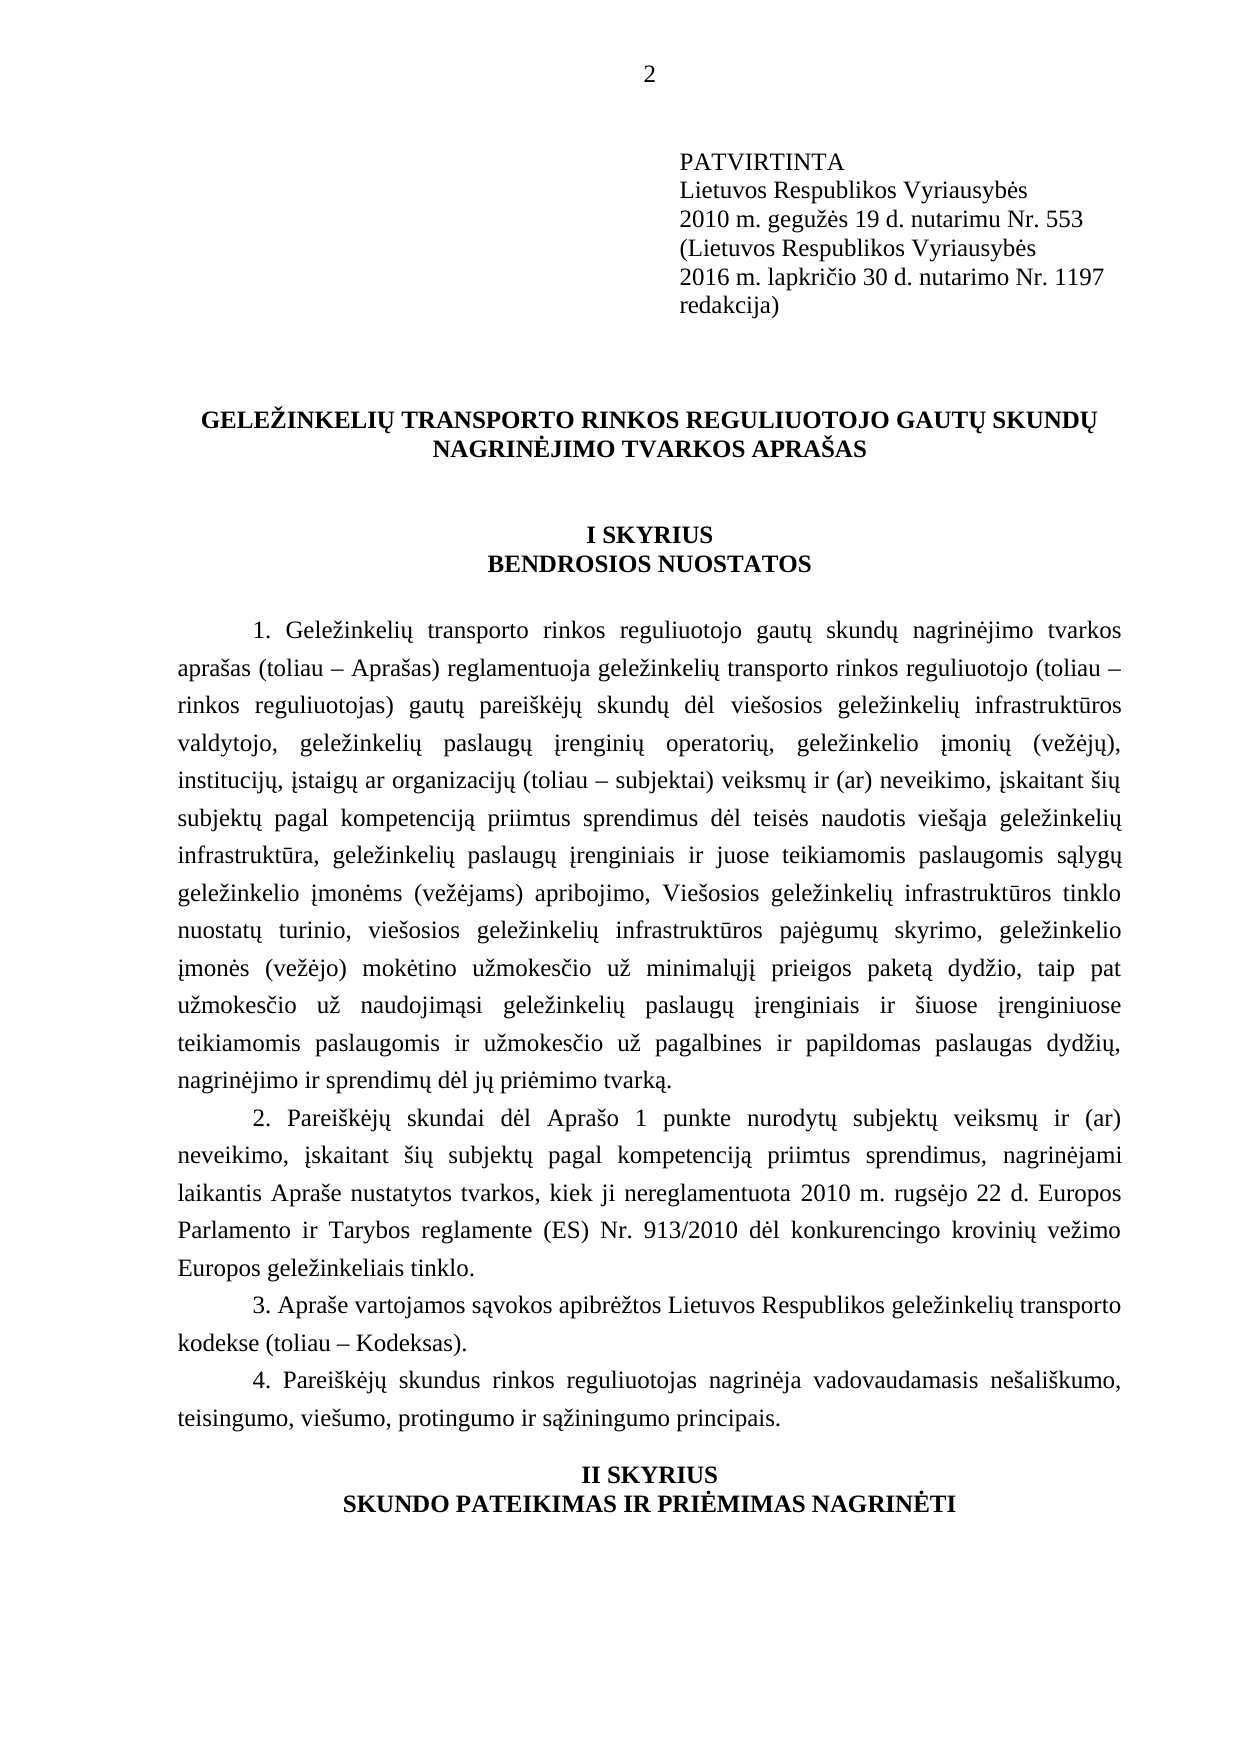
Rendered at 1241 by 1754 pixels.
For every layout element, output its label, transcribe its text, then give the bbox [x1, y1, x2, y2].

text 2. Pareiškėjų skundai dėl Aprašo 1 punkte nurodytų subjektų veiksmų ir (ar) neveikimo, įskaitant šių subjektų pagal kompetenciją priimtus sprendimus, nagrinėjami laikantis Apraše nustatytos tvarkos, kiek ji nereglamentuota 2010 m. rugsėjo 22 d. Europos Parlamento ir Tarybos reglamente (ES) Nr. 913/2010 dėl konkurencingo krovinių vežimo Europos geležinkeliais tinklo. [177, 1094, 1122, 1282]
text II SKYRIUS [177, 1461, 1122, 1489]
text 4. Pareiškėjų skundus rinkos reguliuotojas nagrinėja vadovaudamasis nešališkumo, teisingumo, viešumo, protingumo ir sąžiningumo principais. [177, 1357, 1122, 1432]
text 3. Apraše vartojamos sąvokos apibrėžtos Lietuvos Respublikos geležinkelių transporto kodekse (toliau – Kodeksas). [177, 1282, 1122, 1357]
text GELEŽINKELIŲ TRANSPORTO RINKOS REGULIUOTOJO GAUTŲ SKUNDŲ NAGRINĖJIMO TVARKOS APRAŠAS [177, 406, 1122, 463]
text Bendrosios nuostatos [177, 549, 1122, 578]
text I SKYRIUS [177, 521, 1122, 549]
text 1. Geležinkelių transporto rinkos reguliuotojo gautų skundų nagrinėjimo tvarkos aprašas (toliau – Aprašas) reglamentuoja geležinkelių transporto rinkos reguliuotojo (toliau – rinkos reguliuotojas) gautų pareiškėjų skundų dėl viešosios geležinkelių infrastruktūros valdytojo, geležinkelių paslaugų įrenginių operatorių, geležinkelio įmonių (vežėjų), institucijų, įstaigų ar organizacijų (toliau – subjektai) veiksmų ir (ar) neveikimo, įskaitant šių subjektų pagal kompetenciją priimtus sprendimus dėl teisės naudotis viešąja geležinkelių infrastruktūra, geležinkelių paslaugų įrenginiais ir juose teikiamomis paslaugomis sąlygų geležinkelio įmonėms (vežėjams) apribojimo, Viešosios geležinkelių infrastruktūros tinklo nuostatų turinio, viešosios geležinkelių infrastruktūros pajėgumų skyrimo, geležinkelio įmonės (vežėjo) mokėtino užmokesčio už minimalųjį prieigos paketą dydžio, taip pat užmokesčio už naudojimąsi geležinkelių paslaugų įrenginiais ir šiuose įrenginiuose teikiamomis paslaugomis ir užmokesčio už pagalbines ir papildomas paslaugas dydžių, nagrinėjimo ir sprendimų dėl jų priėmimo tvarką. [177, 607, 1122, 1094]
text PATVIRTINTA Lietuvos Respublikos Vyriausybės 2010 m. gegužės 19 d. nutarimu Nr. 553 (Lietuvos Respublikos Vyriausybės 2016 m. lapkričio 30 d. nutarimo Nr. 1197 redakcija) [679, 147, 1122, 319]
text Skundo pATEIKIMAS ir priėmimas nagrinėti [177, 1489, 1122, 1518]
